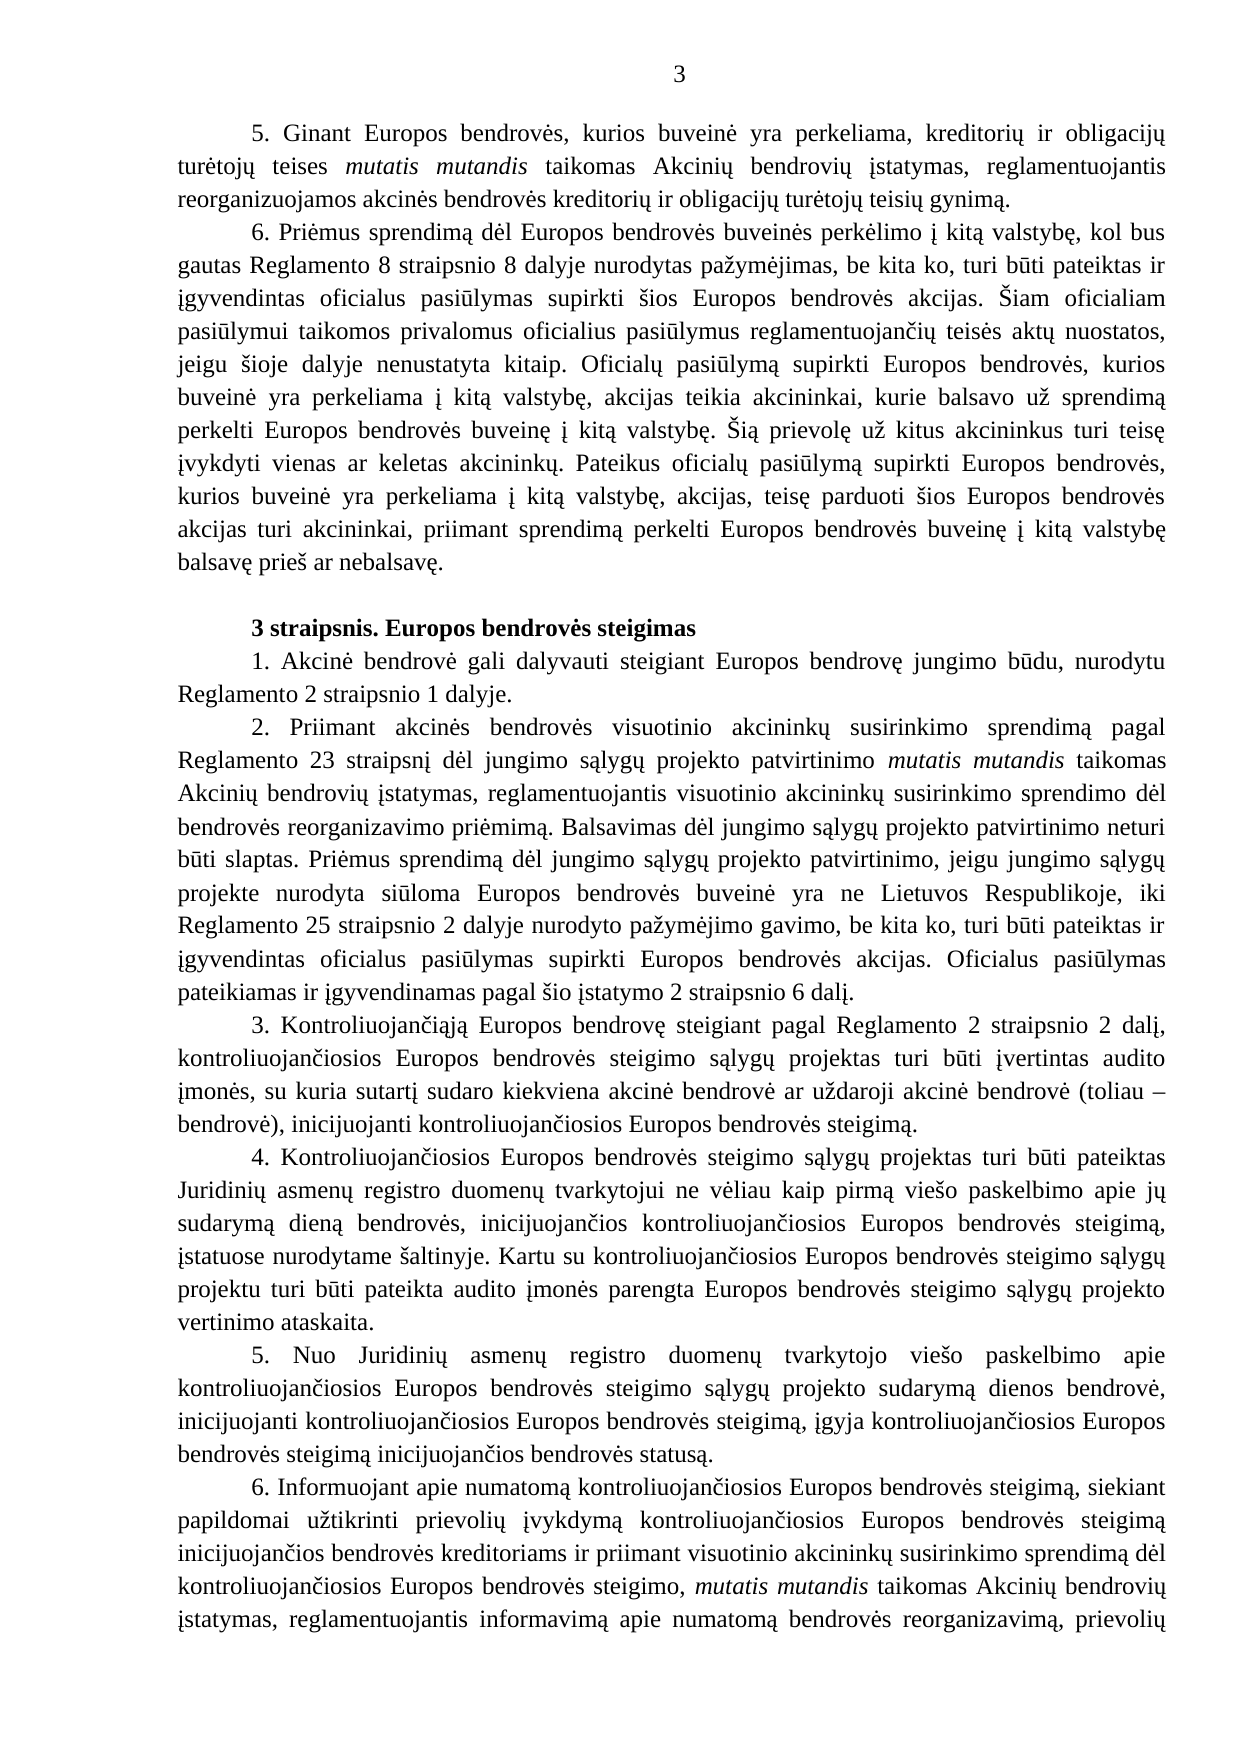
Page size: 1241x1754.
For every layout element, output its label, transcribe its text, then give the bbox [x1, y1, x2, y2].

text 3. Kontroliuojančiąją Europos bendrovę steigiant pagal Reglamento 2 straipsnio 2 dalį, kontroliuojančiosios Europos bendrovės steigimo sąlygų projektas turi būti įvertintas audito įmonės, su kuria sutartį sudaro kiekviena akcinė bendrovė ar uždaroji akcinė bendrovė (toliau – bendrovė), inicijuojanti kontroliuojančiosios Europos bendrovės steigimą. [177, 1010, 1167, 1137]
text 3 straipsnis. Europos bendrovės steigimas [177, 613, 1167, 642]
text 1. Akcinė bendrovė gali dalyvauti steigiant Europos bendrovę jungimo būdu, nurodytu Reglamento 2 straipsnio 1 dalyje. [177, 646, 1167, 708]
text 6. Informuojant apie numatomą kontroliuojančiosios Europos bendrovės steigimą, siekiant papildomai užtikrinti prievolių įvykdymą kontroliuojančiosios Europos bendrovės steigimą inicijuojančios bendrovės kreditoriams ir priimant visuotinio akcininkų susirinkimo sprendimą dėl kontroliuojančiosios Europos bendrovės steigimo, mutatis mutandis taikomas Akcinių bendrovių įstatymas, reglamentuojantis informavimą apie numatomą bendrovės reorganizavimą, prievolių [177, 1472, 1167, 1633]
text 2. Priimant akcinės bendrovės visuotinio akcininkų susirinkimo sprendimą pagal Reglamento 23 straipsnį dėl jungimo sąlygų projekto patvirtinimo mutatis mutandis taikomas Akcinių bendrovių įstatymas, reglamentuojantis visuotinio akcininkų susirinkimo sprendimo dėl bendrovės reorganizavimo priėmimą. Balsavimas dėl jungimo sąlygų projekto patvirtinimo neturi būti slaptas. Priėmus sprendimą dėl jungimo sąlygų projekto patvirtinimo, jeigu jungimo sąlygų projekte nurodyta siūloma Europos bendrovės buveinė yra ne Lietuvos Respublikoje, iki Reglamento 25 straipsnio 2 dalyje nurodyto pažymėjimo gavimo, be kita ko, turi būti pateiktas ir įgyvendintas oficialus pasiūlymas supirkti Europos bendrovės akcijas. Oficialus pasiūlymas pateikiamas ir įgyvendinamas pagal šio įstatymo 2 straipsnio 6 dalį. [177, 712, 1167, 1005]
text 5. Nuo Juridinių asmenų registro duomenų tvarkytojo viešo paskelbimo apie kontroliuojančiosios Europos bendrovės steigimo sąlygų projekto sudarymą dienos bendrovė, inicijuojanti kontroliuojančiosios Europos bendrovės steigimą, įgyja kontroliuojančiosios Europos bendrovės steigimą inicijuojančios bendrovės statusą. [177, 1340, 1167, 1468]
text 5. Ginant Europos bendrovės, kurios buveinė yra perkeliama, kreditorių ir obligacijų turėtojų teises mutatis mutandis taikomas Akcinių bendrovių įstatymas, reglamentuojantis reorganizuojamos akcinės bendrovės kreditorių ir obligacijų turėtojų teisių gynimą. [177, 118, 1167, 213]
text 6. Priėmus sprendimą dėl Europos bendrovės buveinės perkėlimo į kitą valstybę, kol bus gautas Reglamento 8 straipsnio 8 dalyje nurodytas pažymėjimas, be kita ko, turi būti pateiktas ir įgyvendintas oficialus pasiūlymas supirkti šios Europos bendrovės akcijas. Šiam oficialiam pasiūlymui taikomos privalomus oficialius pasiūlymus reglamentuojančių teisės aktų nuostatos, jeigu šioje dalyje nenustatyta kitaip. Oficialų pasiūlymą supirkti Europos bendrovės, kurios buveinė yra perkeliama į kitą valstybę, akcijas teikia akcininkai, kurie balsavo už sprendimą perkelti Europos bendrovės buveinę į kitą valstybę. Šią prievolę už kitus akcininkus turi teisę įvykdyti vienas ar keletas akcininkų. Pateikus oficialų pasiūlymą supirkti Europos bendrovės, kurios buveinė yra perkeliama į kitą valstybę, akcijas, teisę parduoti šios Europos bendrovės akcijas turi akcininkai, priimant sprendimą perkelti Europos bendrovės buveinę į kitą valstybę balsavę prieš ar nebalsavę. [177, 217, 1167, 576]
text 4. Kontroliuojančiosios Europos bendrovės steigimo sąlygų projektas turi būti pateiktas Juridinių asmenų registro duomenų tvarkytojui ne vėliau kaip pirmą viešo paskelbimo apie jų sudarymą dieną bendrovės, inicijuojančios kontroliuojančiosios Europos bendrovės steigimą, įstatuose nurodytame šaltinyje. Kartu su kontroliuojančiosios Europos bendrovės steigimo sąlygų projektu turi būti pateikta audito įmonės parengta Europos bendrovės steigimo sąlygų projekto vertinimo ataskaita. [177, 1142, 1167, 1336]
